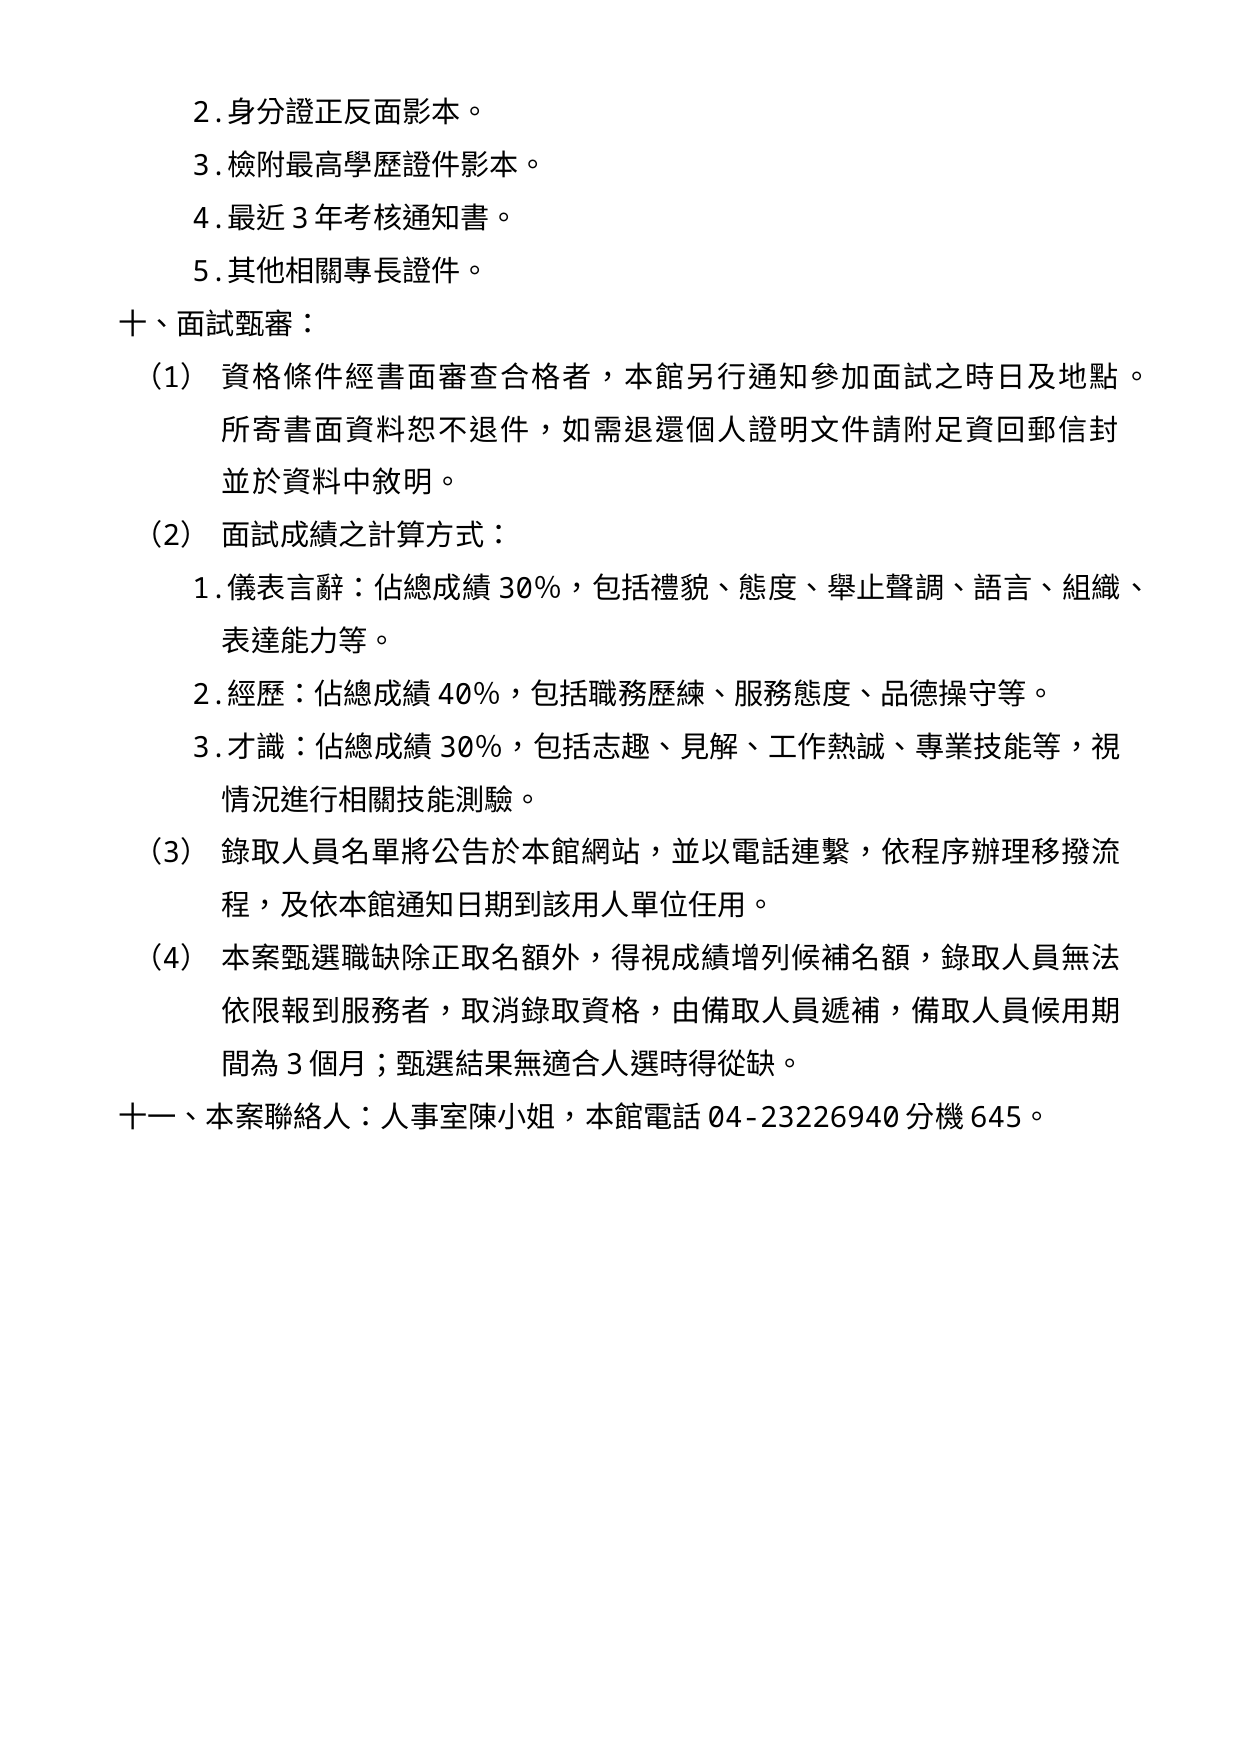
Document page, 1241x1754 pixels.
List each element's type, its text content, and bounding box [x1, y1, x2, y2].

text 3.檢附最高學歷證件影本。 [124, 142, 1122, 184]
text 2.身分證正反面影本。 [124, 89, 1122, 131]
list 資格條件經書面審查合格者，本館另行通知參加面試之時日及地點。所寄書面資料恕不退件，如需退還個人證明文件請附足資回郵信封並於資料中敘明。 [133, 353, 1122, 501]
text 十、面試甄審： [118, 300, 1122, 343]
text 1.儀表言辭：佔總成績30％，包括禮貌、態度、舉止聲調、語言、組織、表達能力等。 [192, 564, 1122, 660]
text 4.最近3年考核通知書。 [124, 194, 1122, 237]
text 5.其他相關專長證件。 [124, 247, 1122, 290]
text 2.經歷：佔總成績40％，包括職務歷練、服務態度、品德操守等。 [192, 670, 1122, 713]
list 本案甄選職缺除正取名額外，得視成績增列候補名額，錄取人員無法依限報到服務者，取消錄取資格，由備取人員遞補，備取人員候用期間為3個月；甄選結果無適合人選時得從缺。 [133, 935, 1122, 1083]
list 面試成績之計算方式： [133, 512, 1122, 554]
list 錄取人員名單將公告於本館網站，並以電話連繫，依程序辦理移撥流程，及依本館通知日期到該用人單位任用。 [133, 829, 1122, 924]
text 十一、本案聯絡人：人事室陳小姐，本館電話04-23226940分機645。 [118, 1093, 1122, 1136]
text 3.才識：佔總成績30％，包括志趣、見解、工作熱誠、專業技能等，視情況進行相關技能測驗。 [192, 723, 1122, 818]
